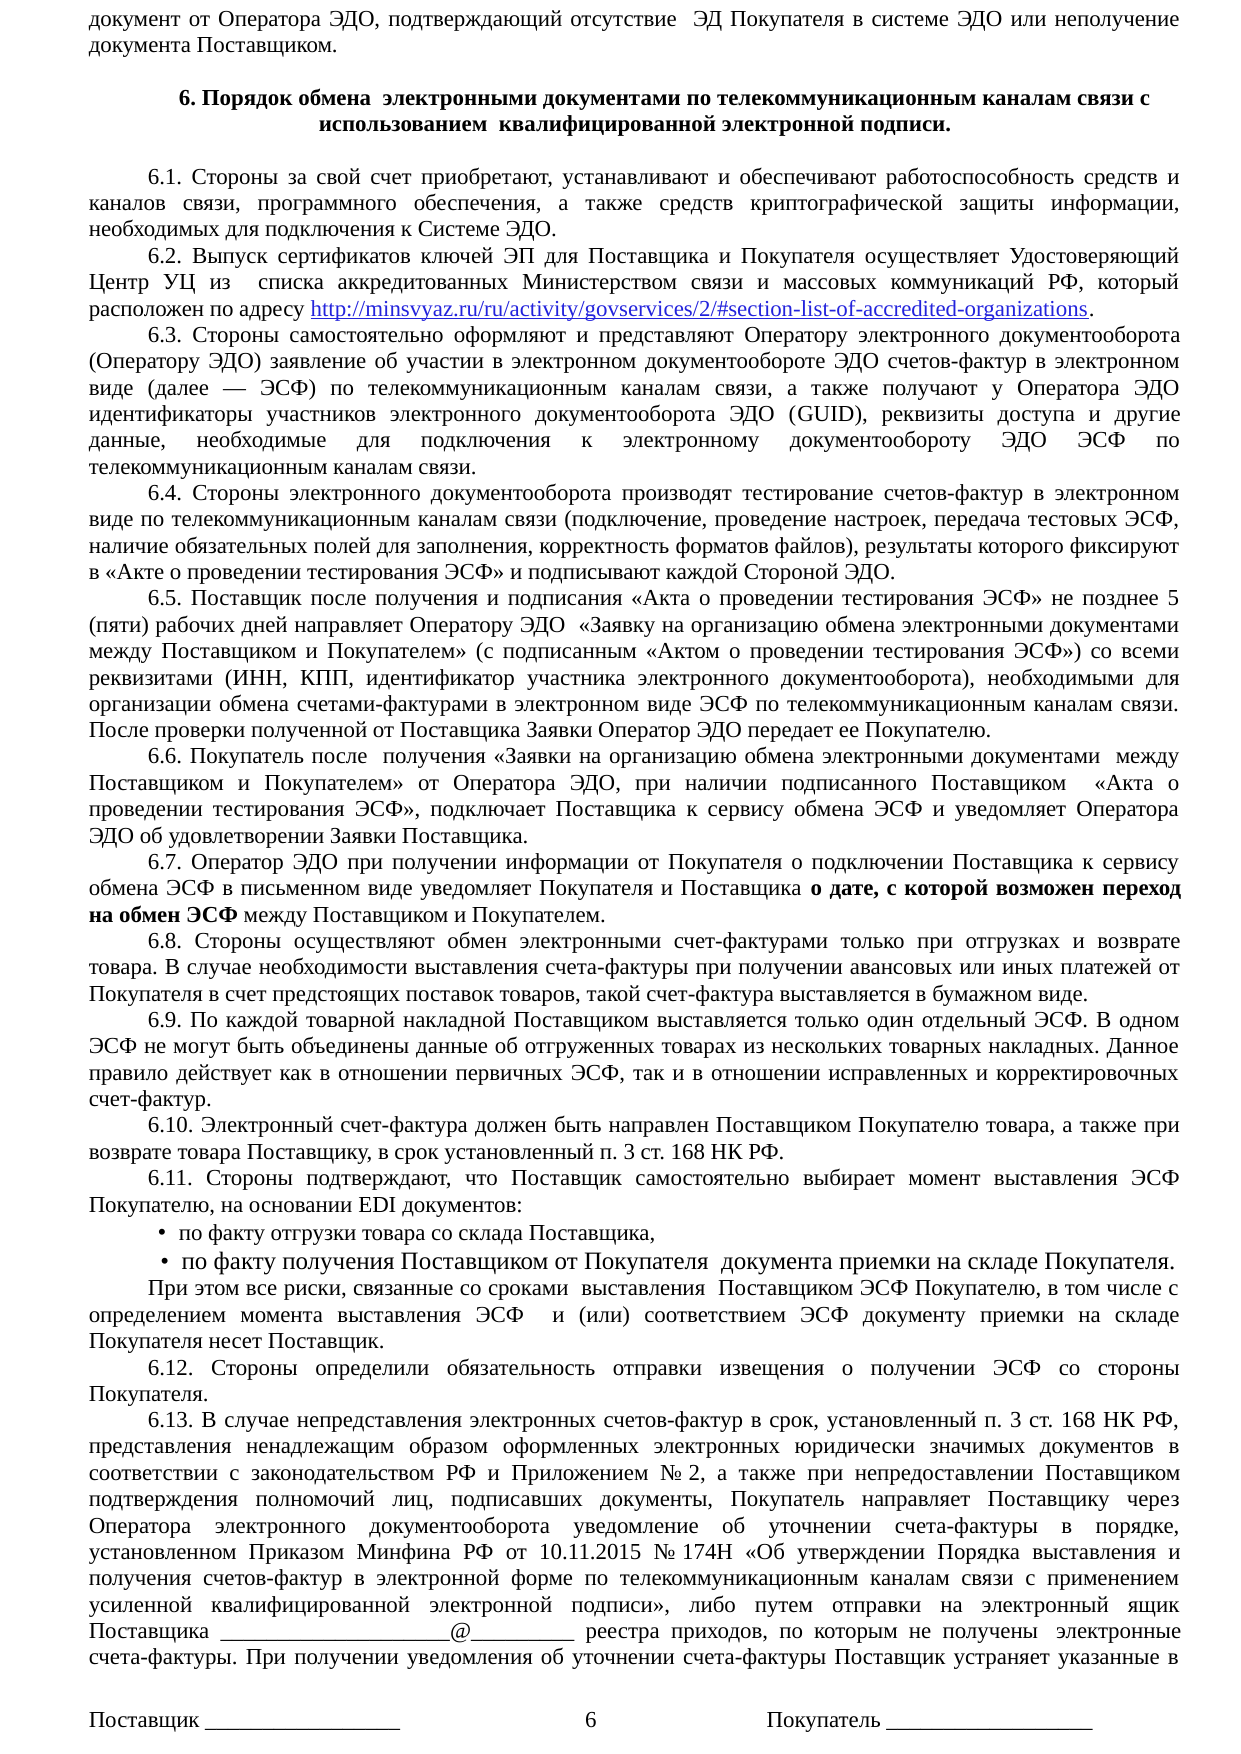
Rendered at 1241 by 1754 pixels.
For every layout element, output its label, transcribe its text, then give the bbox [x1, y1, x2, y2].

text 6.12. Стороны определили обязательность отправки извещения о получении ЭСФ со стороны Покупателя. [88, 1353, 1181, 1406]
text 6.3. Стороны самостоятельно оформляют и представляют Оператору электронного документооборота (Оператору ЭДО) заявление об участии в электронном документообороте ЭДО счетов-фактур в электронном виде (далее — ЭСФ) по телекоммуникационным каналам связи, а также получают у Оператора ЭДО идентификаторы участников электронного документооборота ЭДО (GUID), реквизиты доступа и другие данные, необходимые для подключения к электронному документообороту ЭДО ЭСФ по телекоммуникационным каналам связи. [88, 321, 1181, 479]
text 6.11. Стороны подтверждают, что Поставщик самостоятельно выбирает момент выставления ЭСФ Покупателю, на основании EDI документов: [88, 1164, 1181, 1217]
text 6.8. Стороны осуществляют обмен электронными счет-фактурами только при отгрузках и возврате товара. В случае необходимости выставления счета-фактуры при получении авансовых или иных платежей от Покупателя в счет предстоящих поставок товаров, такой счет-фактура выставляется в бумажном виде. [88, 927, 1181, 1006]
text • по факту отгрузки товара со склада Поставщика, [88, 1217, 1181, 1246]
text 6.1. Стороны за свой счет приобретают, устанавливают и обеспечивают работоспособность средств и каналов связи, программного обеспечения, а также средств криптографической защиты информации, необходимых для подключения к Системе ЭДО. [88, 163, 1181, 242]
text 6.9. По каждой товарной накладной Поставщиком выставляется только один отдельный ЭСФ. В одном ЭСФ не могут быть объединены данные об отгруженных товарах из нескольких товарных накладных. Данное правило действует как в отношении первичных ЭСФ, так и в отношении исправленных и корректировочных счет-фактур. [88, 1006, 1181, 1112]
text 6.5. Поставщик после получения и подписания «Акта о проведении тестирования ЭСФ» не позднее 5 (пяти) рабочих дней направляет Оператору ЭДО «Заявку на организацию обмена электронными документами между Поставщиком и Покупателем» (с подписанным «Актом о проведении тестирования ЭСФ») со всеми реквизитами (ИНН, КПП, идентификатор участника электронного документооборота), необходимыми для организации обмена счетами-фактурами в электронном виде ЭСФ по телекоммуникационным каналам связи. После проверки полученной от Поставщика Заявки Оператор ЭДО передает ее Покупателю. [88, 584, 1181, 743]
text 6.7. Оператор ЭДО при получении информации от Покупателя о подключении Поставщика к сервису обмена ЭСФ в письменном виде уведомляет Покупателя и Поставщика о дате, с которой возможен переход на обмен ЭСФ между Поставщиком и Покупателем. [88, 848, 1181, 927]
text 6.2. Выпуск сертификатов ключей ЭП для Поставщика и Покупателя осуществляет Удостоверяющий Центр УЦ из списка аккредитованных Министерством связи и массовых коммуникаций РФ, который расположен по адресу http://minsvyaz.ru/ru/activity/govservices/2/#section-list-of-accredited-organizations. [88, 242, 1181, 321]
text 6. Порядок обмена электронными документами по телекоммуникационным каналам связи с использованием квалифицированной электронной подписи. [88, 84, 1181, 136]
text 6.10. Электронный счет-фактура должен быть направлен Поставщиком Покупателю товара, а также при возврате товара Поставщику, в срок установленный п. 3 ст. 168 НК РФ. [88, 1112, 1181, 1164]
text • по факту получения Поставщиком от Покупателя документа приемки на складе Покупателя. [88, 1246, 1181, 1274]
list документ от Оператора ЭДО, подтверждающий отсутствие ЭД Покупателя в системе ЭДО или неполучение документа Поставщиком. [88, 5, 1181, 57]
text При этом все риски, связанные со сроками выставления Поставщиком ЭСФ Покупателю, в том числе с определением момента выставления ЭСФ и (или) соответствием ЭСФ документу приемки на складе Покупателя несет Поставщик. [88, 1274, 1181, 1353]
text 6.4. Стороны электронного документооборота производят тестирование счетов-фактур в электронном виде по телекоммуникационным каналам связи (подключение, проведение настроек, передача тестовых ЭСФ, наличие обязательных полей для заполнения, корректность форматов файлов), результаты которого фиксируют в «Акте о проведении тестирования ЭСФ» и подписывают каждой Стороной ЭДО. [88, 479, 1181, 584]
text 6.6. Покупатель после получения «Заявки на организацию обмена электронными документами между Поставщиком и Покупателем» от Оператора ЭДО, при наличии подписанного Поставщиком «Акта о проведении тестирования ЭСФ», подключает Поставщика к сервису обмена ЭСФ и уведомляет Оператора ЭДО об удовлетворении Заявки Поставщика. [88, 743, 1181, 848]
text 6.13. В случае непредставления электронных счетов-фактур в срок, установленный п. 3 ст. 168 НК РФ, представления ненадлежащим образом оформленных электронных юридически значимых документов в соответствии с законодательством РФ и Приложением № 2, а также при непредоставлении Поставщиком подтверждения полномочий лиц, подписавших документы, Покупатель направляет Поставщику через Оператора электронного документооборота уведомление об уточнении счета-фактуры в порядке, установленном Приказом Минфина РФ от 10.11.2015 № 174Н «Об утверждении Порядка выставления и получения счетов-фактур в электронной форме по телекоммуникационным каналам связи с применением усиленной квалифицированной электронной подписи», либо путем отправки на электронный ящик Поставщика ____________________@_________ реестра приходов, по которым не получены электронные счета-фактуры. При получении уведомления об уточнении счета-фактуры Поставщик устраняет указанные в [88, 1406, 1181, 1670]
